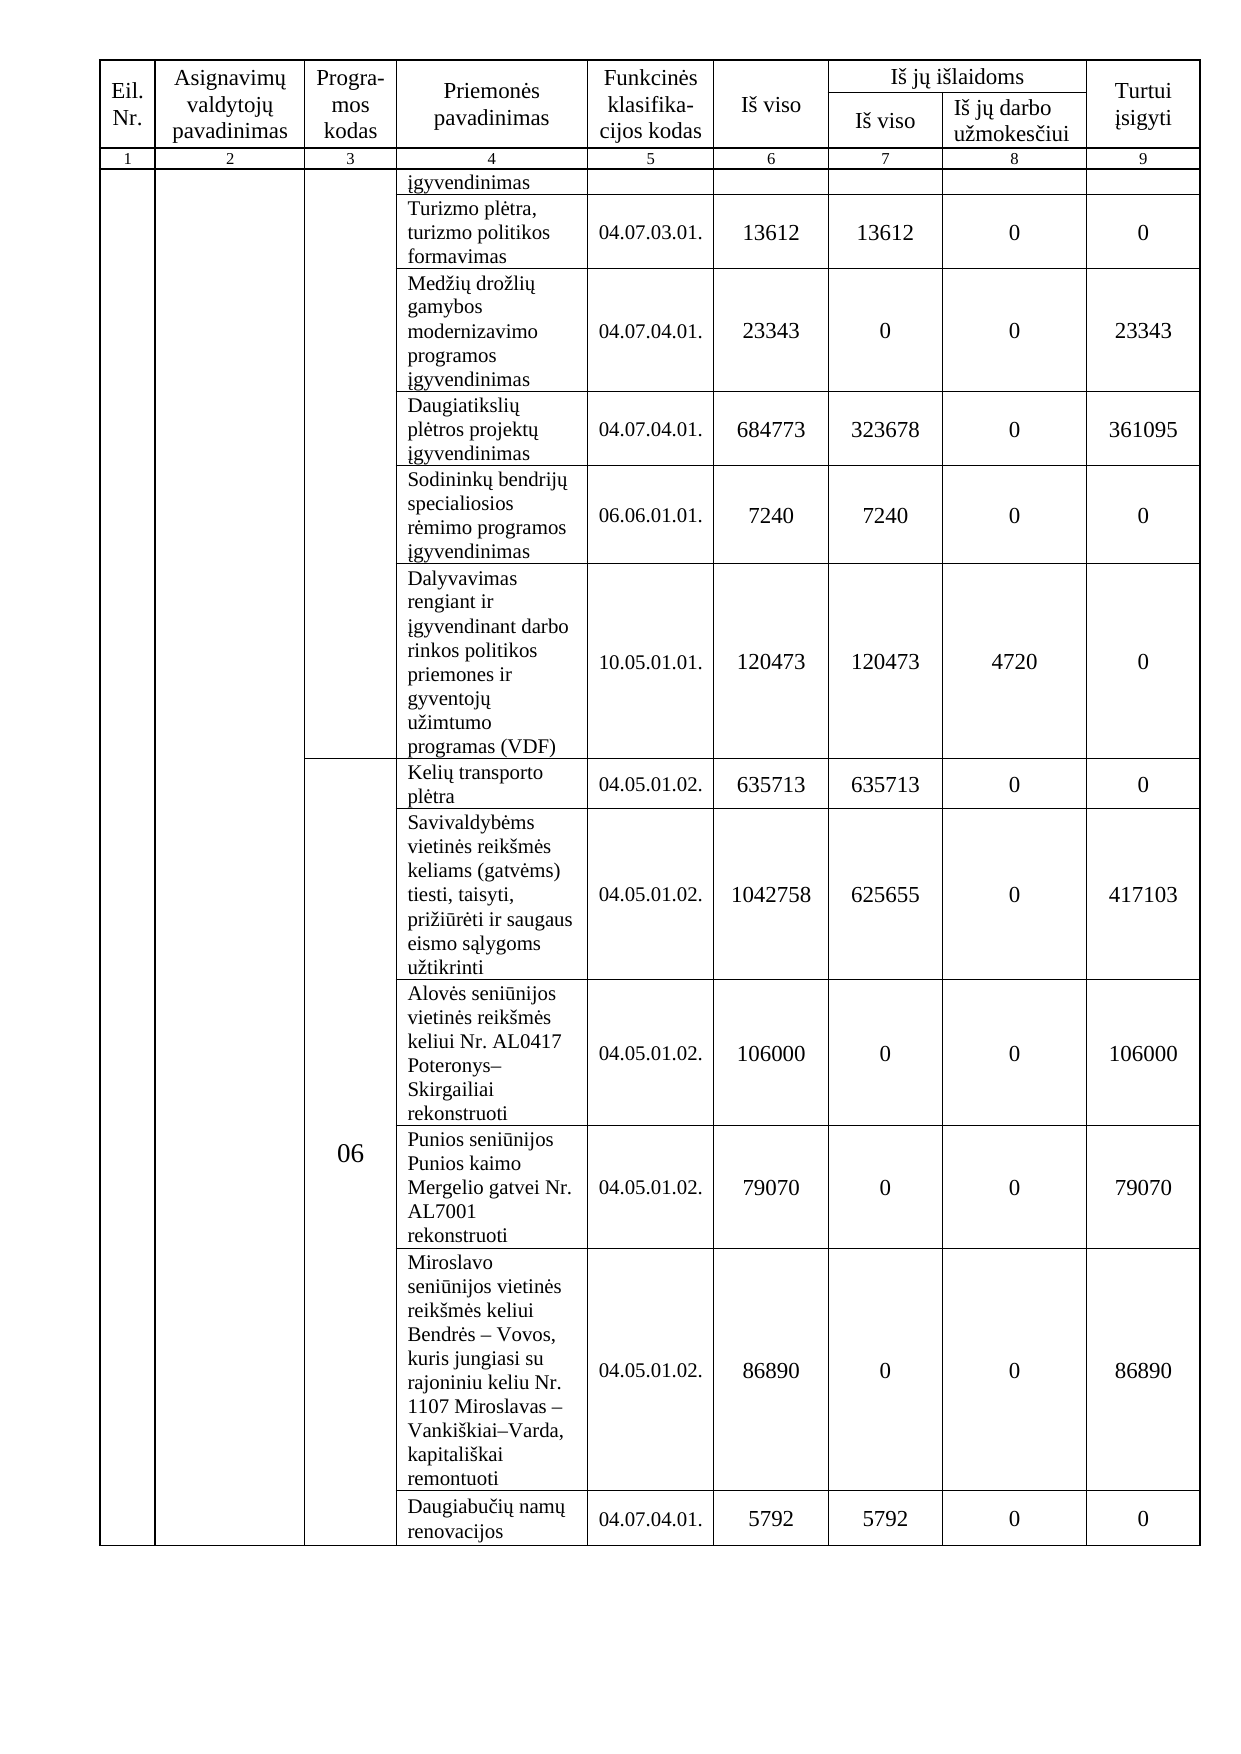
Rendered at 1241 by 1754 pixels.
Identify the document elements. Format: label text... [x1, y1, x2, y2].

table_cell 86890 [1087, 1249, 1199, 1490]
table_header Eil. Nr. [101, 61, 154, 147]
table_header Progra-mos kodas [305, 61, 396, 147]
table_cell 13612 [829, 195, 942, 268]
table_cell Alovės seniūnijos vietinės reikšmės keliui Nr. AL0417 Poteronys–Skirgailiai rekonstruoti [397, 980, 587, 1125]
table_cell 323678 [829, 392, 942, 465]
table_cell 06.06.01.01. [588, 466, 713, 563]
table_cell 0 [1087, 759, 1199, 808]
table_cell 0 [943, 980, 1086, 1125]
table_header Funkcinės klasifika-cijos kodas [588, 61, 713, 147]
table_cell Daugiatikslių plėtros projektų įgyvendinimas [397, 392, 587, 465]
table_cell įgyvendinimas [397, 170, 587, 194]
table_cell Dalyvavimas rengiant ir įgyvendinant darbo rinkos politikos priemones ir gyventojų užimtumo programas (VDF) [397, 564, 587, 758]
table_cell 4720 [943, 564, 1086, 758]
table_cell Medžių drožlių gamybos modernizavimo programos įgyvendinimas [397, 269, 587, 391]
table_cell [829, 170, 942, 194]
table_cell 0 [829, 269, 942, 391]
table_cell 0 [943, 392, 1086, 465]
table_cell 79070 [714, 1126, 828, 1247]
table_header Turtui įsigyti [1087, 61, 1199, 147]
table_cell Punios seniūnijos Punios kaimo Mergelio gatvei Nr. AL7001 rekonstruoti [397, 1126, 587, 1247]
table_cell 120473 [714, 564, 828, 758]
table_cell 0 [943, 466, 1086, 563]
table_cell 04.07.04.01. [588, 1491, 713, 1545]
table_cell 04.07.04.01. [588, 269, 713, 391]
table_cell 635713 [714, 759, 828, 808]
table_cell 0 [943, 1491, 1086, 1545]
table_cell 106000 [714, 980, 828, 1125]
table_cell 2 [156, 149, 304, 168]
table_cell 7240 [829, 466, 942, 563]
table_cell 7240 [714, 466, 828, 563]
table_cell 417103 [1087, 809, 1199, 979]
table_cell 04.07.03.01. [588, 195, 713, 268]
table_cell 684773 [714, 392, 828, 465]
table_cell 0 [1087, 564, 1199, 758]
table_cell Kelių transporto plėtra [397, 759, 587, 808]
table_cell 04.05.01.02. [588, 759, 713, 808]
table_cell 5 [588, 149, 713, 168]
table_cell Daugiabučių namų renovacijos [397, 1491, 587, 1545]
table_cell Iš jų darbo užmokesčiui [943, 93, 1086, 147]
table_cell Turizmo plėtra, turizmo politikos formavimas [397, 195, 587, 268]
table_cell 5792 [714, 1491, 828, 1545]
table_cell 04.05.01.02. [588, 1126, 713, 1247]
table_cell 9 [1087, 149, 1199, 168]
table_cell 04.05.01.02. [588, 1249, 713, 1490]
table_cell 13612 [714, 195, 828, 268]
table_cell 7 [829, 149, 942, 168]
table_cell 625655 [829, 809, 942, 979]
table_cell Sodininkų bendrijų specialiosios rėmimo programos įgyvendinimas [397, 466, 587, 563]
table_cell 0 [943, 809, 1086, 979]
table_cell Savivaldybėms vietinės reikšmės keliams (gatvėms) tiesti, taisyti, prižiūrėti ir saugaus eismo sąlygoms užtikrinti [397, 809, 587, 979]
table_cell Iš viso [829, 93, 942, 147]
table_cell 06 [305, 759, 396, 1545]
table_header Asignavimų valdytojų pavadinimas [156, 61, 304, 147]
table_cell [588, 170, 713, 194]
table_header Priemonės pavadinimas [397, 61, 587, 147]
table_cell 0 [943, 1126, 1086, 1247]
table_cell 1042758 [714, 809, 828, 979]
table_cell 1 [101, 149, 154, 168]
table_cell 0 [1087, 466, 1199, 563]
table_cell 0 [829, 1126, 942, 1247]
table_cell 106000 [1087, 980, 1199, 1125]
table_cell 6 [714, 149, 828, 168]
table_cell 23343 [1087, 269, 1199, 391]
table_cell 8 [943, 149, 1086, 168]
table_cell 0 [1087, 1491, 1199, 1545]
table_cell 5792 [829, 1491, 942, 1545]
table_cell 0 [829, 1249, 942, 1490]
table_cell [1087, 170, 1199, 194]
table_header Iš viso [714, 61, 828, 147]
table_cell 0 [829, 980, 942, 1125]
table_header Iš jų išlaidoms [829, 61, 1086, 92]
table_cell [101, 170, 154, 1545]
table_cell 0 [943, 269, 1086, 391]
table_cell 635713 [829, 759, 942, 808]
table_cell [156, 170, 304, 1545]
table_cell 10.05.01.01. [588, 564, 713, 758]
table_cell 04.07.04.01. [588, 392, 713, 465]
table_cell 4 [397, 149, 587, 168]
table_cell 120473 [829, 564, 942, 758]
table_cell 04.05.01.02. [588, 980, 713, 1125]
table_cell [714, 170, 828, 194]
table_cell 0 [943, 1249, 1086, 1490]
table_cell [305, 170, 396, 758]
table_cell 361095 [1087, 392, 1199, 465]
table_cell [943, 170, 1086, 194]
table_cell 86890 [714, 1249, 828, 1490]
table_cell Miroslavo seniūnijos vietinės reikšmės keliui Bendrės – Vovos, kuris jungiasi su rajoniniu keliu Nr. 1107 Miroslavas –Vankiškiai–Varda, kapitališkai remontuoti [397, 1249, 587, 1490]
table_cell 0 [943, 759, 1086, 808]
table_cell 3 [305, 149, 396, 168]
table_cell 79070 [1087, 1126, 1199, 1247]
table_cell 23343 [714, 269, 828, 391]
table_cell 0 [1087, 195, 1199, 268]
table_cell 04.05.01.02. [588, 809, 713, 979]
table_cell 0 [943, 195, 1086, 268]
